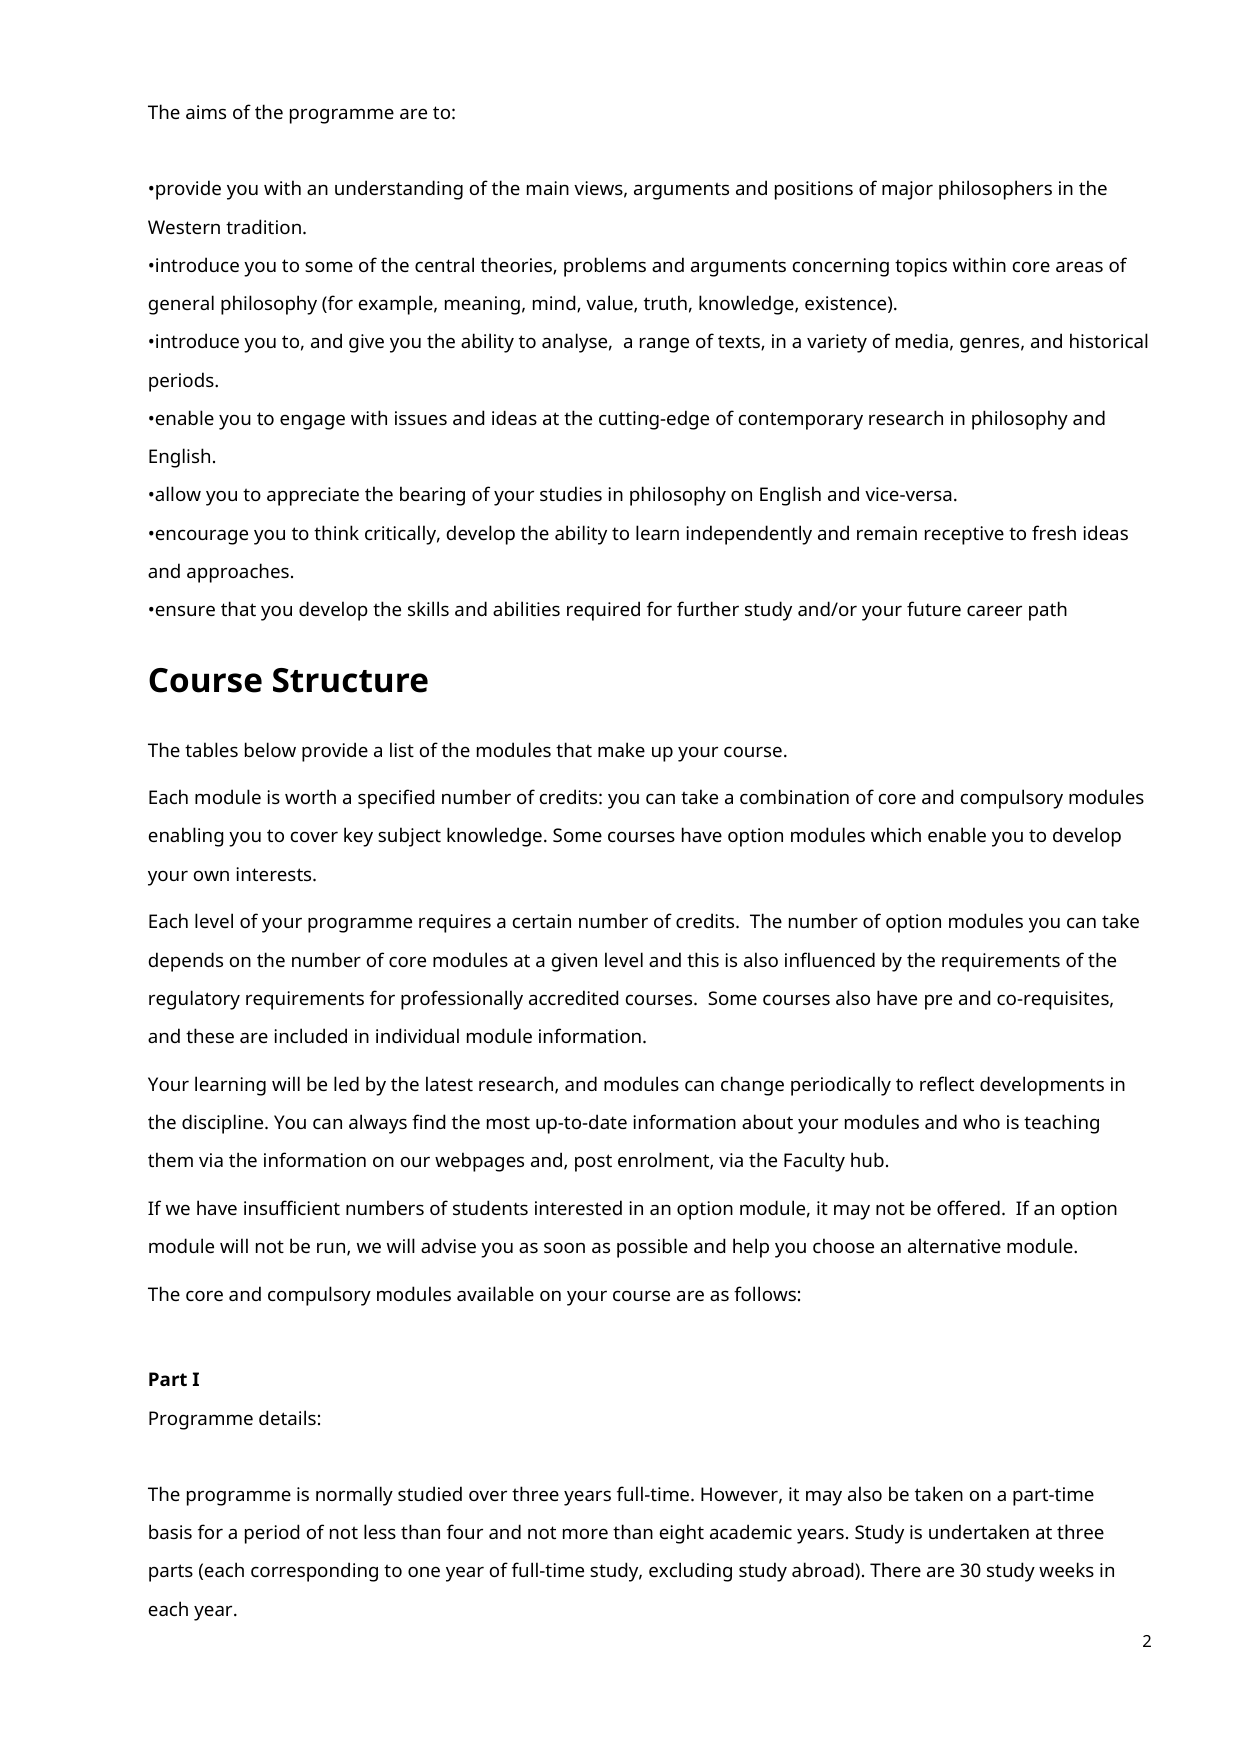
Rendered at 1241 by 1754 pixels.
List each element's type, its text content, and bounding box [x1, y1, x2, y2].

text The tables below provide a list of the modules that make up your course. [148, 737, 1152, 762]
text If we have insufficient numbers of students interested in an option module, it may not be offered. If an option module will not be run, we will advise you as soon as possible and help you choose an alternative module. [148, 1195, 1152, 1259]
text Your learning will be led by the latest research, and modules can change periodically to reflect developments in the discipline. You can always find the most up-to-date information about your modules and who is teaching them via the information on our webpages and, post enrolment, via the Faculty hub. [148, 1071, 1152, 1173]
text The aims of the programme are to: •provide you with an understanding of the main views, arguments and positions of major philosophers in the Western tradition. •introduce you to some of the central theories, problems and arguments concerning topics within core areas of general philosophy (for example, meaning, mind, value, truth, knowledge, existence). •introduce you to, and give you the ability to analyse, a range of texts, in a variety of media, genres, and historical periods. •enable you to engage with issues and ideas at the cutting-edge of contemporary research in philosophy and English. •allow you to appreciate the bearing of your studies in philosophy on English and vice-versa. •encourage you to think critically, develop the ability to learn independently and remain receptive to fresh ideas and approaches. •ensure that you develop the skills and abilities required for further study and/or your future career path [148, 99, 1152, 622]
text The core and compulsory modules available on your course are as follows: [148, 1281, 1152, 1306]
subtitle Course Structure [148, 656, 1152, 702]
text Each module is worth a specified number of credits: you can take a combination of core and compulsory modules enabling you to cover key subject knowledge. Some courses have option modules which enable you to develop your own interests. [148, 784, 1152, 887]
table_header Part I Programme details: The programme is normally studied over three years full-time. However, it may also be taken on a part-time basis for a period of not less than four and not more than eight academic years. Study is undertaken at three parts (each corresponding to one year of full-time study, excluding study abroad). There are 30 study weeks in each year. [136, 1329, 1152, 1622]
text Each level of your programme requires a certain number of credits. The number of option modules you can take depends on the number of core modules at a given level and this is also influenced by the requirements of the regulatory requirements for professionally accredited courses. Some courses also have pre and co-requisites, and these are included in individual module information. [148, 909, 1152, 1049]
